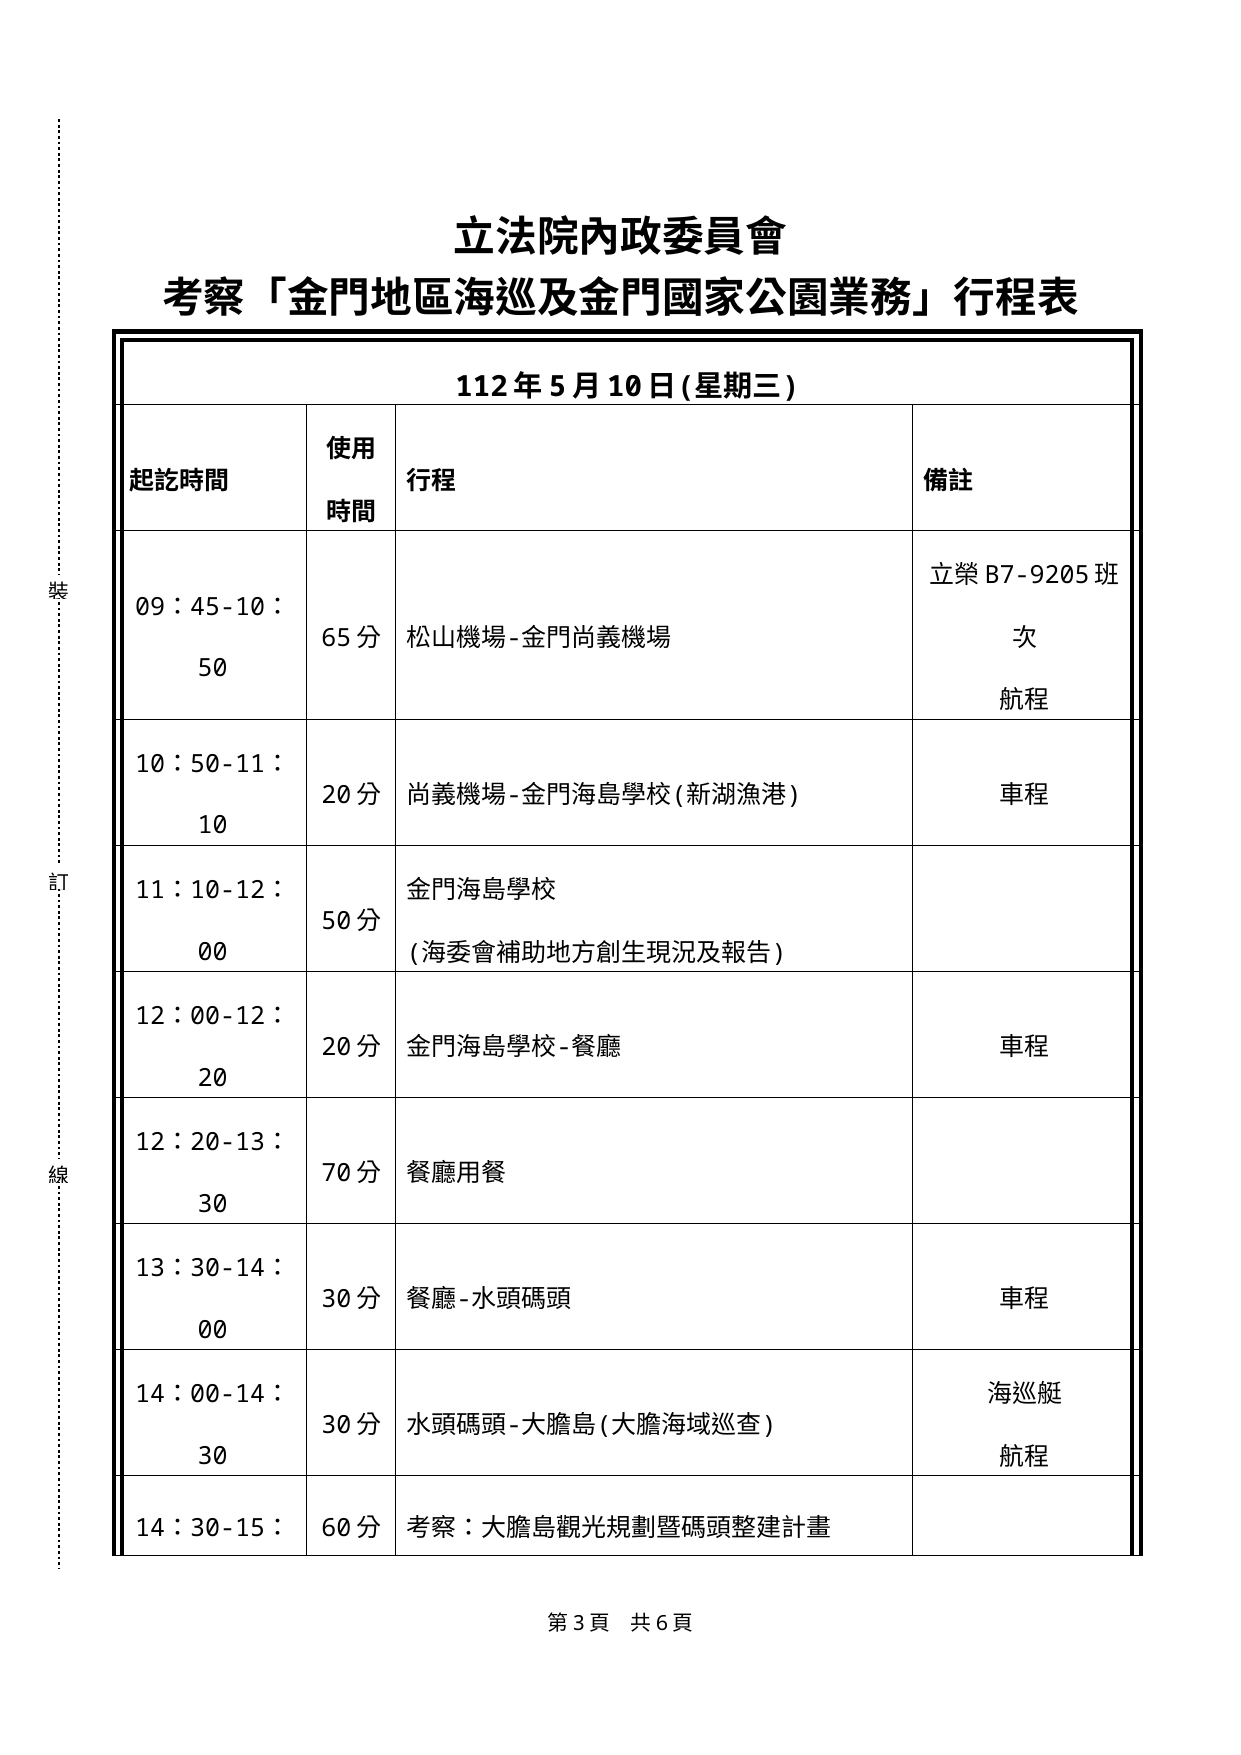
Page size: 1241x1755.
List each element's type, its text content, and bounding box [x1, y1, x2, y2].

table_cell 20分 [307, 720, 395, 845]
table_cell 車程 [913, 720, 1130, 845]
table_cell 20分 [307, 972, 395, 1097]
table_cell 60分 [307, 1476, 395, 1554]
text 考察「金門地區海巡及金門國家公園業務」行程表 [118, 269, 1122, 323]
table_cell 餐廳-水頭碼頭 [396, 1224, 912, 1349]
table_cell 起訖時間 [124, 405, 306, 530]
table_cell 松山機場-金門尚義機場 [396, 531, 912, 719]
table_cell 50分 [307, 846, 395, 971]
table_cell 13：30-14：00 [124, 1224, 306, 1349]
table_cell 餐廳用餐 [396, 1098, 912, 1223]
table_cell 金門海島學校 (海委會補助地方創生現況及報告) [396, 846, 912, 971]
table_cell 立榮B7-9205班次 航程 [913, 531, 1130, 719]
table_cell 11：10-12：00 [124, 846, 306, 971]
table_cell 金門海島學校-餐廳 [396, 972, 912, 1097]
table_cell 使用時間 [307, 405, 395, 530]
table_cell [913, 846, 1130, 971]
table_cell 09：45-10：50 [124, 531, 306, 719]
table_cell 備註 [913, 405, 1130, 530]
table_cell 車程 [913, 972, 1130, 1097]
table_cell 65分 [307, 531, 395, 719]
table_cell [913, 1098, 1130, 1223]
table_cell 水頭碼頭-大膽島(大膽海域巡查) [396, 1350, 912, 1475]
table_cell 30分 [307, 1350, 395, 1475]
table_cell 10：50-11：10 [124, 720, 306, 845]
table_cell 尚義機場-金門海島學校(新湖漁港) [396, 720, 912, 845]
table_cell 行程 [396, 405, 912, 530]
table_cell 海巡艇 航程 [913, 1350, 1130, 1475]
table_cell 考察：大膽島觀光規劃暨碼頭整建計畫 [396, 1476, 912, 1554]
table_cell 70分 [307, 1098, 395, 1223]
table_cell 30分 [307, 1224, 395, 1349]
table_cell 車程 [913, 1224, 1130, 1349]
table_header 112年5月10日(星期三) [118, 334, 1136, 404]
table_cell 14：00-14：30 [124, 1350, 306, 1475]
table_cell 12：20-13：30 [124, 1098, 306, 1223]
table_cell [913, 1476, 1130, 1554]
table_cell 12：00-12：20 [124, 972, 306, 1097]
text 立法院內政委員會 [118, 208, 1122, 263]
table_cell 14：30-15： [124, 1476, 306, 1554]
